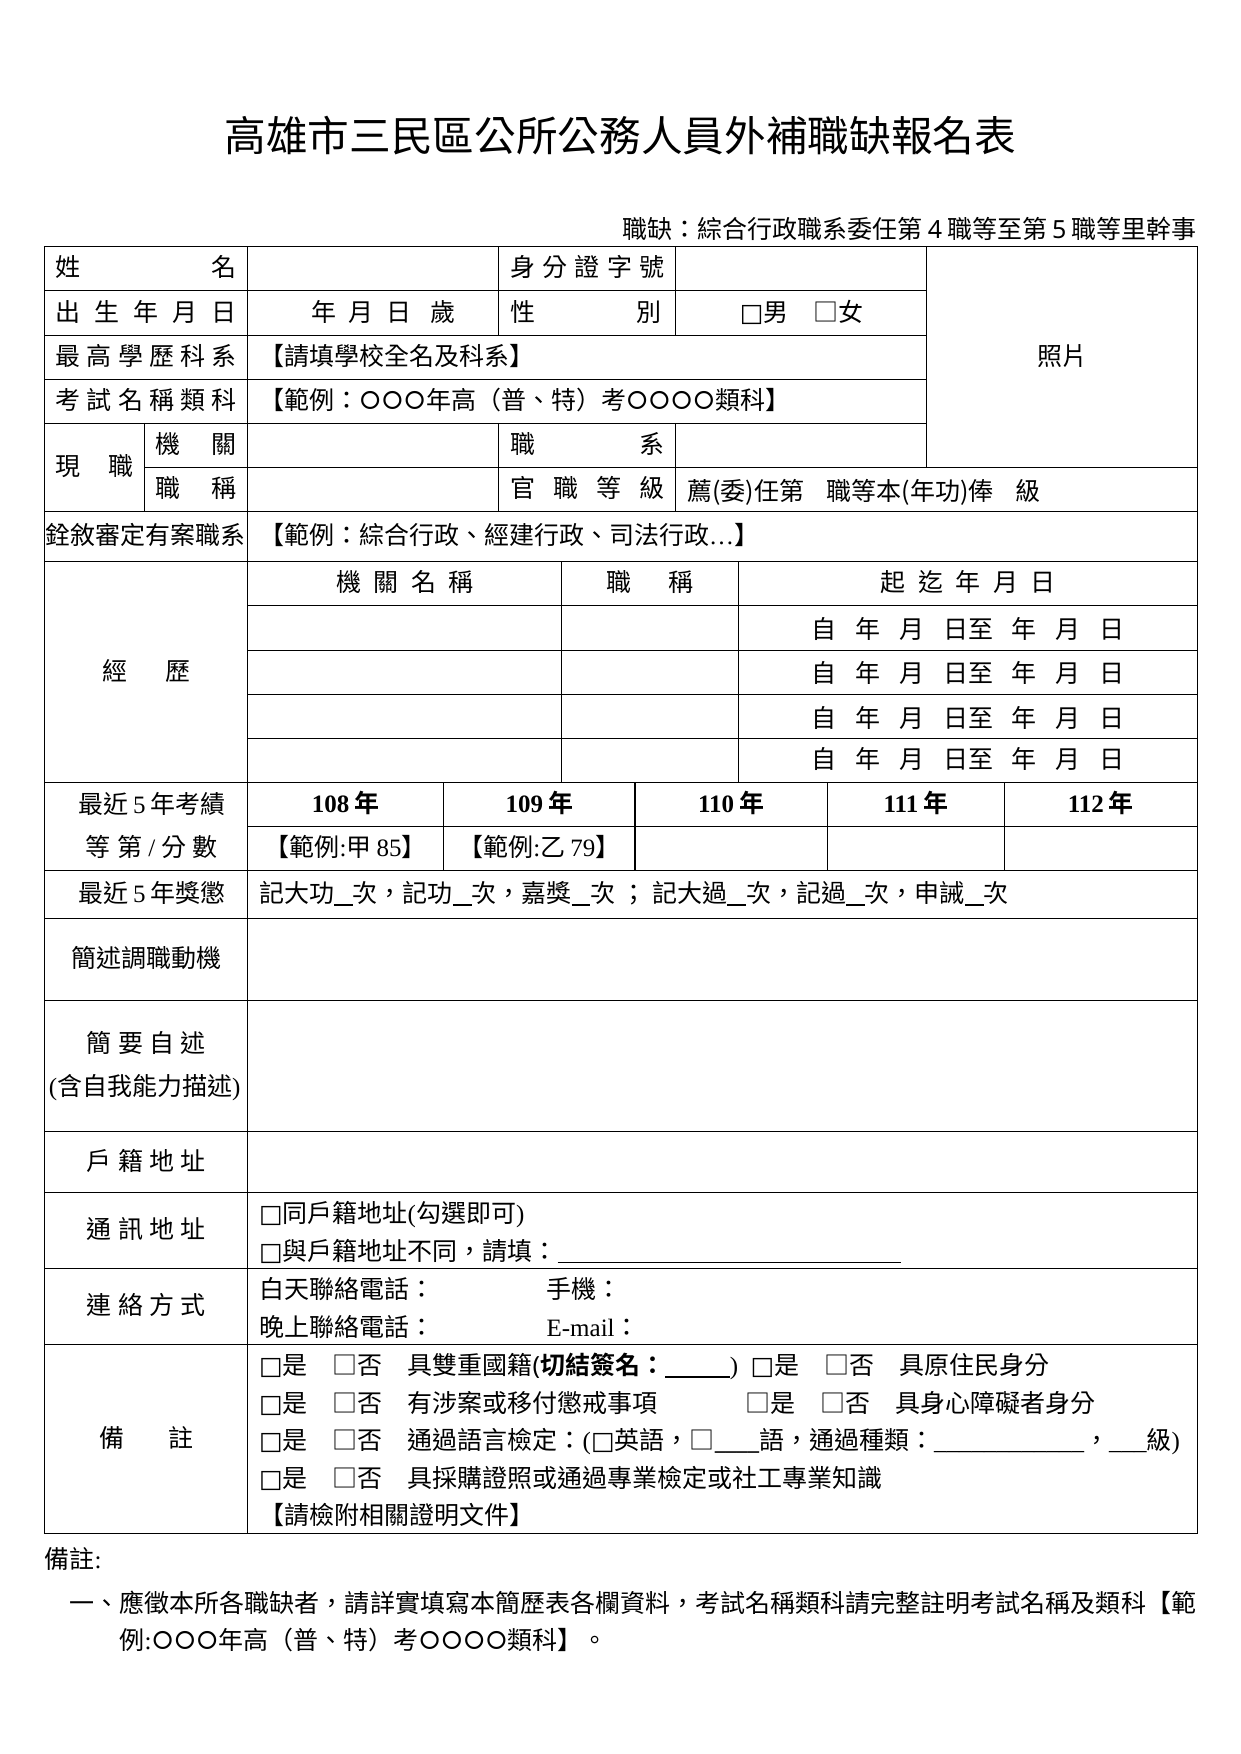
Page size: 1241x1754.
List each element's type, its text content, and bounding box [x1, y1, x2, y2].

table_cell 簡述調職動機 [45, 919, 247, 999]
table_cell 薦(委)任第 職等本(年功)俸 級 [676, 468, 1197, 511]
table_cell 銓敘審定有案職系 [45, 512, 247, 561]
table_cell 112年 [1005, 783, 1197, 826]
table_cell [562, 651, 738, 694]
table_header 照片 [927, 247, 1197, 467]
table_header [676, 247, 926, 290]
table_cell 【請填學校全名及科系】 [248, 336, 926, 379]
table_cell 【範例：年高（普、特）考類科】 [248, 380, 926, 423]
table_cell [248, 1132, 1197, 1192]
table_cell 備 註 [45, 1345, 247, 1533]
table_cell 108年 [248, 783, 443, 826]
table_cell 出生年月日 [45, 291, 247, 334]
table_cell 自 年 月 日至 年 月 日 [739, 739, 1197, 782]
table_cell 經 歷 [45, 562, 247, 782]
table_cell [562, 606, 738, 649]
table_cell 111年 [828, 783, 1004, 826]
table_cell 自 年 月 日至 年 月 日 [739, 695, 1197, 738]
table_cell 自 年 月 日至 年 月 日 [739, 606, 1197, 649]
table_cell □同戶籍地址(勾選即可) □與戶籍地址不同，請填： [248, 1193, 1197, 1268]
table_cell [248, 651, 561, 694]
table_cell 考試名稱類科 [45, 380, 247, 423]
table_cell 職系 [499, 424, 675, 467]
table_cell 自 年 月 日至 年 月 日 [739, 651, 1197, 694]
table_header 姓名 [45, 247, 247, 290]
table_cell [562, 739, 738, 782]
table_cell [248, 468, 498, 511]
table_cell [1005, 827, 1197, 870]
table_cell 性別 [499, 291, 675, 334]
text 備註: [44, 1539, 1196, 1577]
table_cell 簡 要 自 述 (含自我能力描述) [45, 1001, 247, 1131]
table_cell 機 關 名 稱 [248, 562, 561, 605]
table_cell 最近5年考績 等 第 / 分 數 [45, 783, 247, 870]
table_cell 官職等級 [499, 468, 675, 511]
table_cell 最高學歷科系 [45, 336, 247, 379]
table_cell 機關 [145, 424, 247, 467]
table_cell 記大功 次，記功 次，嘉獎 次 ； 記大過 次，記過 次，申誡 次 [248, 871, 1197, 918]
table_cell 通 訊 地 址 [45, 1193, 247, 1268]
table_cell 【範例:甲85】 [248, 827, 443, 870]
table_cell [248, 739, 561, 782]
table_cell 年 月 日 歲 [248, 291, 498, 334]
table_cell 【範例:乙79】 [444, 827, 634, 870]
table_cell 白天聯絡電話： 手機： 晚上聯絡電話： E-mail： [248, 1269, 1197, 1344]
table_cell 職稱 [145, 468, 247, 511]
table_cell [248, 695, 561, 738]
table_cell 109年 [444, 783, 634, 826]
table_cell [248, 606, 561, 649]
table_cell 起 迄 年 月 日 [739, 562, 1197, 605]
text 職缺：綜合行政職系委任第4職等至第5職等里幹事 [44, 209, 1196, 246]
text 高雄市三民區公所公務人員外補職缺報名表 [44, 96, 1196, 171]
table_cell 最近5年獎懲 [45, 871, 247, 918]
table_cell [248, 919, 1197, 999]
table_cell [248, 1001, 1197, 1131]
table_cell [562, 695, 738, 738]
table_cell [676, 424, 926, 467]
table_cell □男 □女 [676, 291, 926, 334]
table_cell [828, 827, 1004, 870]
text 一、應徵本所各職缺者，請詳實填寫本簡歷表各欄資料，考試名稱類科請完整註明考試名稱及類科【範例:年高（普、特）考類科】。 [69, 1582, 1196, 1657]
table_cell 110年 [636, 783, 827, 826]
table_cell 現職 [45, 424, 144, 511]
table_cell 【範例：綜合行政、經建行政、司法行政…】 [248, 512, 1197, 561]
table_header 身分證字號 [499, 247, 675, 290]
table_cell [248, 424, 498, 467]
table_cell □是 □否 具雙重國籍(切結簽名： ) □是 □否 具原住民身分 □是 □否 有涉案或移付懲戒事項 □是 □否 具身心障礙者身分 □是 □否 通過語言檢定：(□英語，□____語，通過種類：____________，___級) □是 □否 具採購證照或通過專業檢定或社工專業知識 【請檢附相關證明文件】 [248, 1345, 1197, 1533]
table_cell 職 稱 [562, 562, 738, 605]
table_cell 連 絡 方 式 [45, 1269, 247, 1344]
table_header [248, 247, 498, 290]
table_cell [636, 827, 827, 870]
table_cell 戶 籍 地 址 [45, 1132, 247, 1192]
